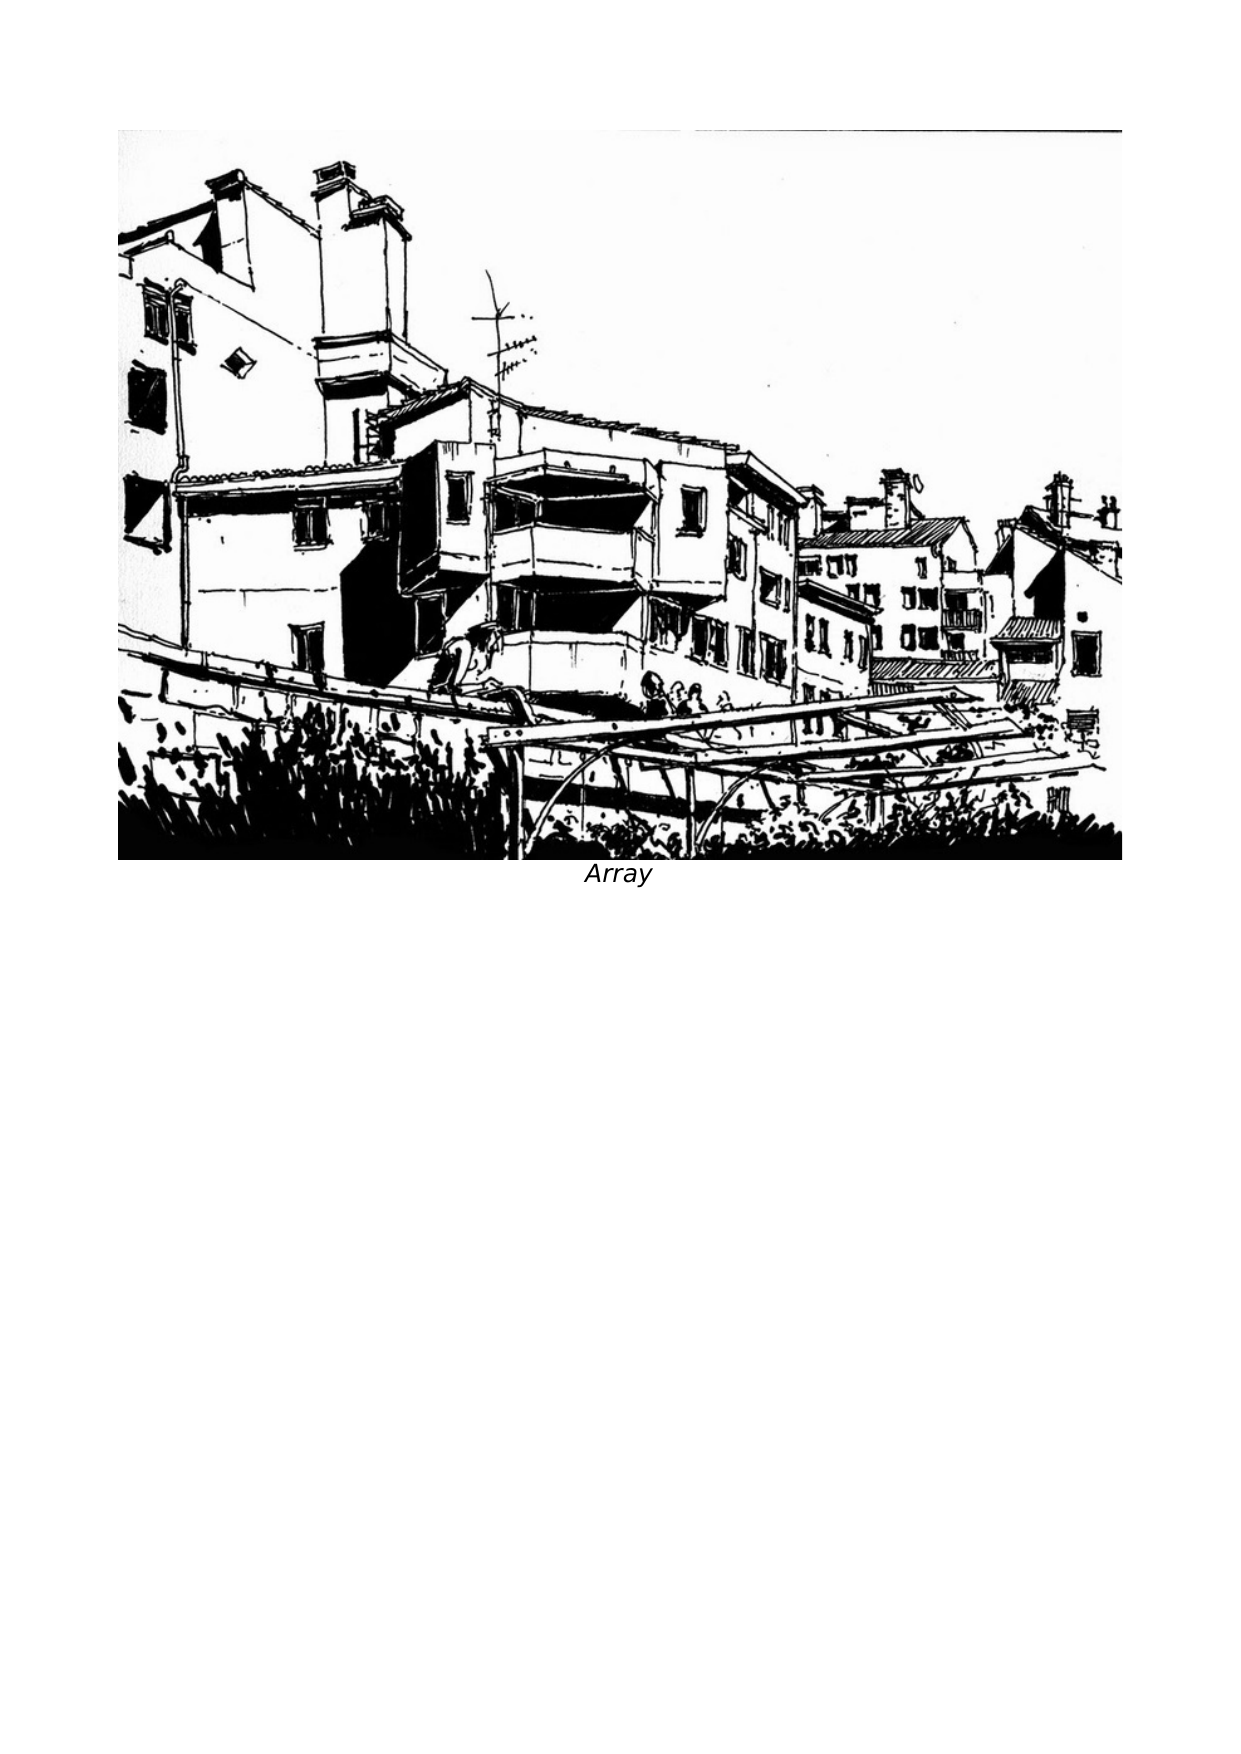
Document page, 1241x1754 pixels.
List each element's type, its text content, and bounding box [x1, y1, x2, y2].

picture [118, 130, 1123, 860]
text Array [118, 860, 1122, 889]
